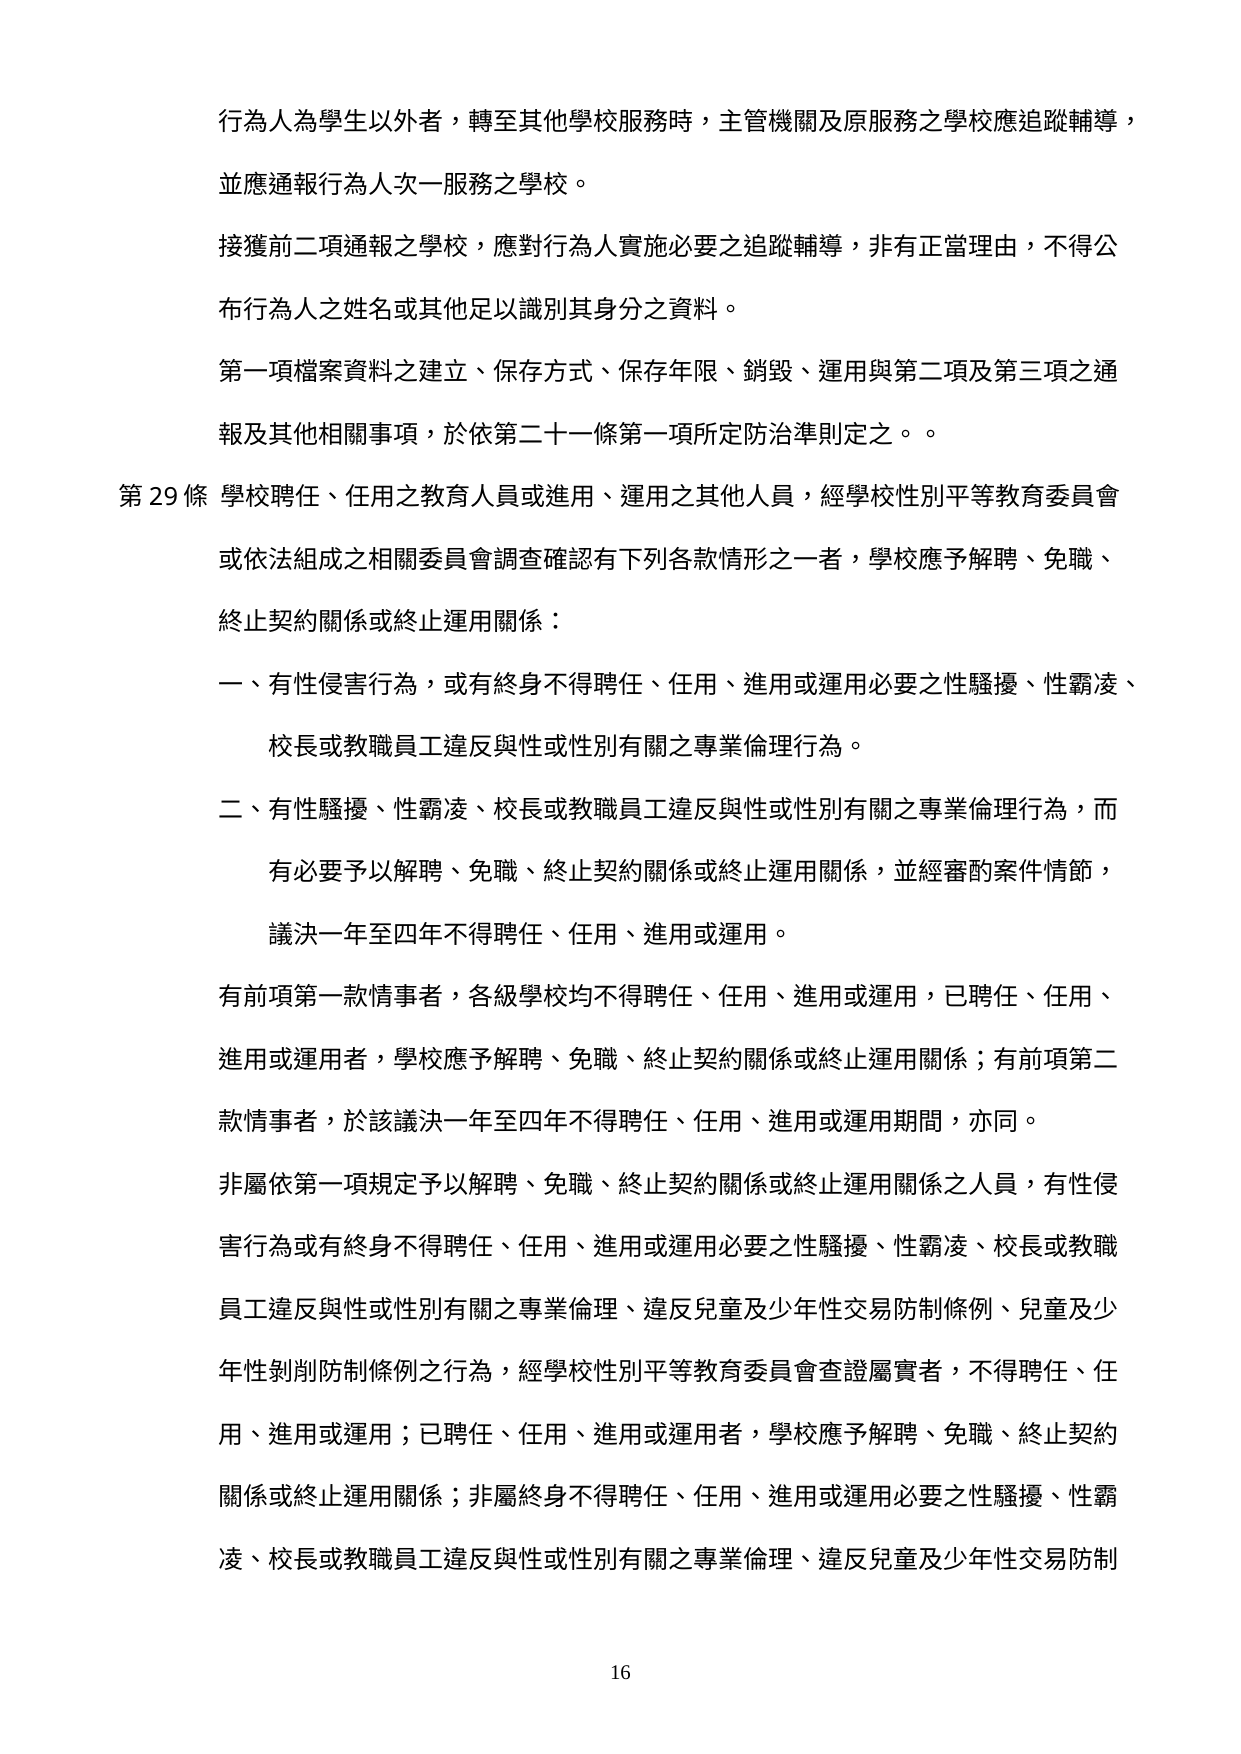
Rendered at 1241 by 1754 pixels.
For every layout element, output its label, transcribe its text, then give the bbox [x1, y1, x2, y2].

text 行為人為學生以外者，轉至其他學校服務時，主管機關及原服務之學校應追蹤輔導，並應通報行為人次一服務之學校。 [218, 78, 1122, 203]
text 第29條 學校聘任、任用之教育人員或進用、運用之其他人員，經學校性別平等教育委員會或依法組成之相關委員會調查確認有下列各款情形之一者，學校應予解聘、免職、終止契約關係或終止運用關係： [118, 453, 1122, 641]
text 第一項檔案資料之建立、保存方式、保存年限、銷毀、運用與第二項及第三項之通報及其他相關事項，於依第二十一條第一項所定防治準則定之。。 [218, 328, 1122, 453]
text 非屬依第一項規定予以解聘、免職、終止契約關係或終止運用關係之人員，有性侵害行為或有終身不得聘任、任用、進用或運用必要之性騷擾、性霸凌、校長或教職員工違反與性或性別有關之專業倫理、違反兒童及少年性交易防制條例、兒童及少年性剝削防制條例之行為，經學校性別平等教育委員會查證屬實者，不得聘任、任用、進用或運用；已聘任、任用、進用或運用者，學校應予解聘、免職、終止契約關係或終止運用關係；非屬終身不得聘任、任用、進用或運用必要之性騷擾、性霸凌、校長或教職員工違反與性或性別有關之專業倫理、違反兒童及少年性交易防制 [218, 1141, 1122, 1578]
text 有前項第一款情事者，各級學校均不得聘任、任用、進用或運用，已聘任、任用、進用或運用者，學校應予解聘、免職、終止契約關係或終止運用關係；有前項第二款情事者，於該議決一年至四年不得聘任、任用、進用或運用期間，亦同。 [218, 953, 1122, 1141]
text 接獲前二項通報之學校，應對行為人實施必要之追蹤輔導，非有正當理由，不得公布行為人之姓名或其他足以識別其身分之資料。 [218, 203, 1122, 328]
text 二、有性騷擾、性霸凌、校長或教職員工違反與性或性別有關之專業倫理行為，而有必要予以解聘、免職、終止契約關係或終止運用關係，並經審酌案件情節，議決一年至四年不得聘任、任用、進用或運用。 [218, 766, 1122, 953]
text 一、有性侵害行為，或有終身不得聘任、任用、進用或運用必要之性騷擾、性霸凌、校長或教職員工違反與性或性別有關之專業倫理行為。 [218, 641, 1122, 766]
